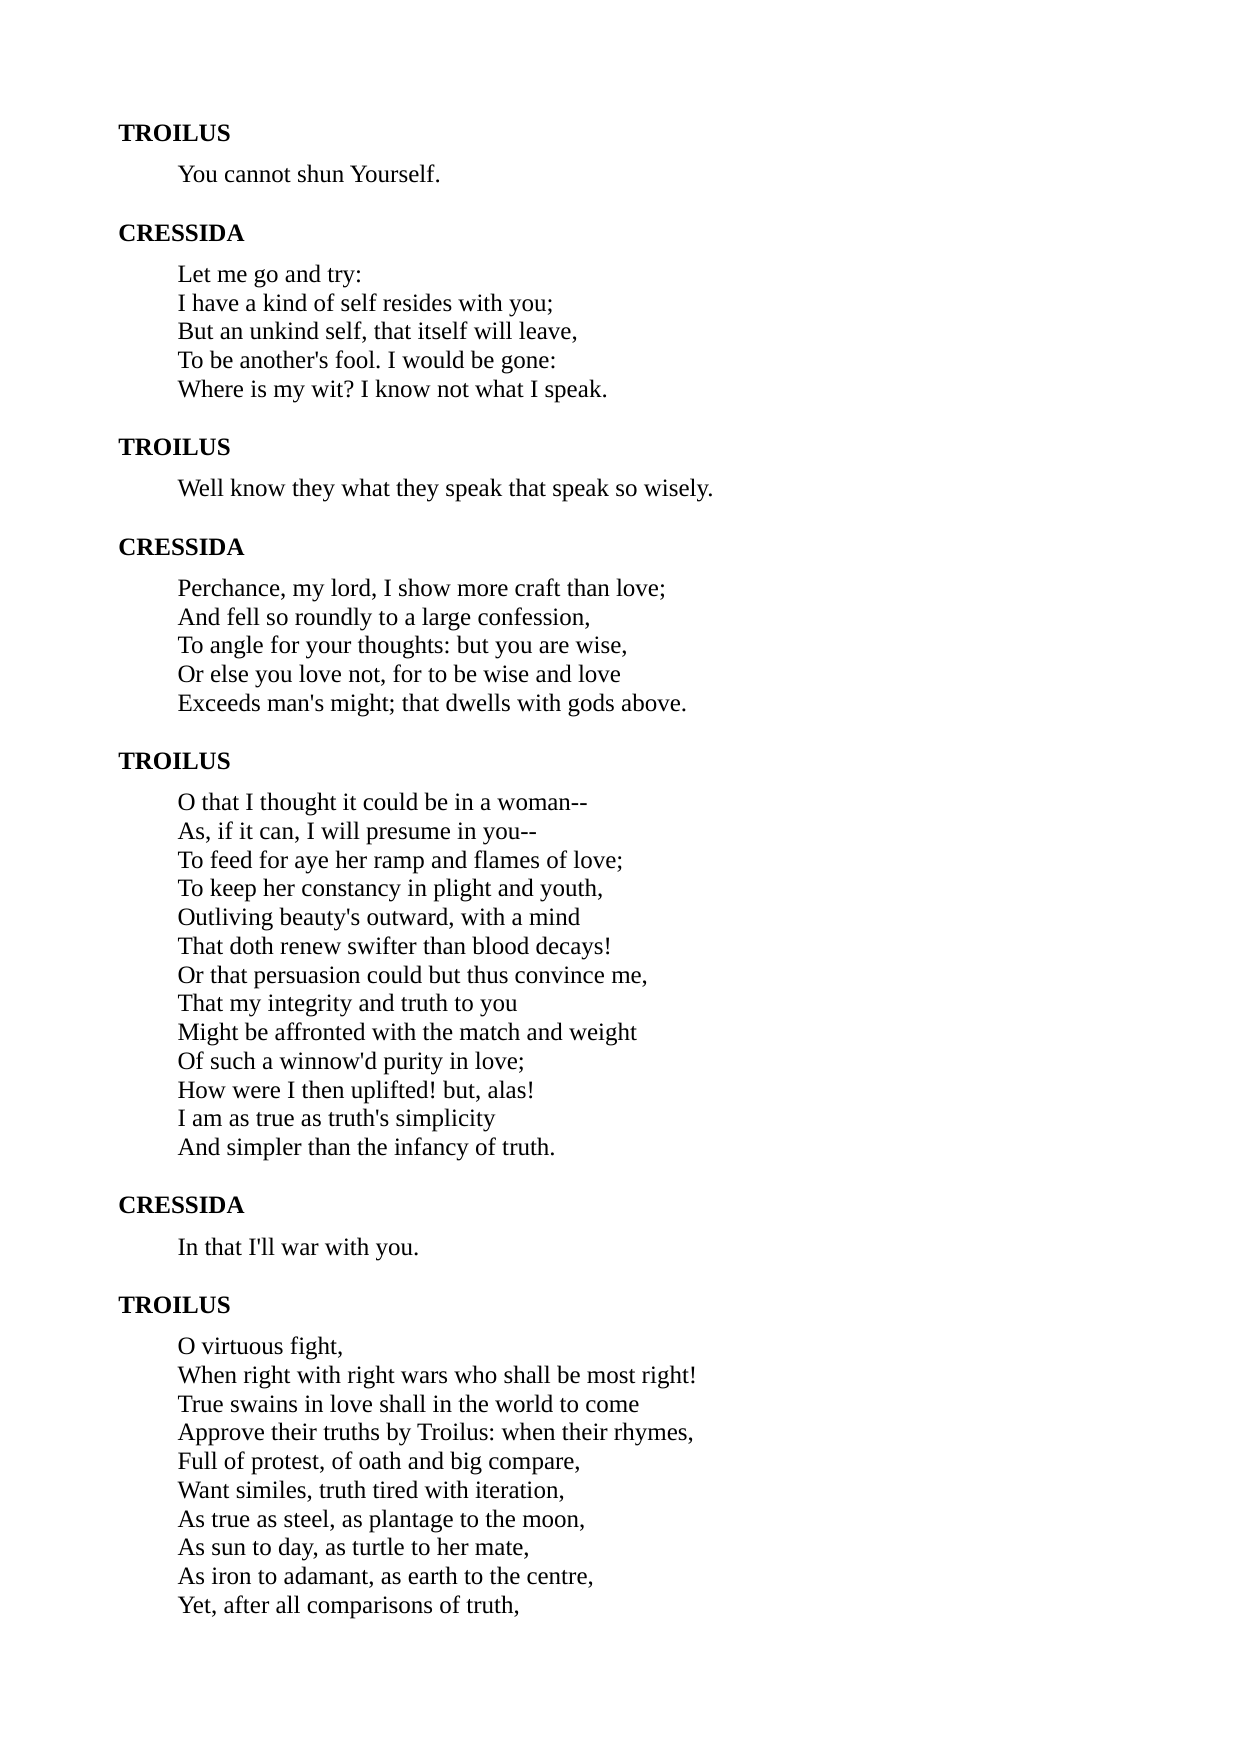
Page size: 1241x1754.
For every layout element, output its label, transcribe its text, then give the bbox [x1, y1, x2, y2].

text O virtuous fight, When right with right wars who shall be most right! True swains in love shall in the world to come Approve their truths by Troilus: when their rhymes, Full of protest, of oath and big compare, Want similes, truth tired with iteration, As true as steel, as plantage to the moon, As sun to day, as turtle to her mate, As iron to adamant, as earth to the centre, Yet, after all comparisons of truth, [177, 1331, 1063, 1619]
text CRESSIDA [118, 218, 1122, 246]
text Let me go and try: I have a kind of self resides with you; But an unkind self, that itself will leave, To be another's fool. I would be gone: Where is my wit? I know not what I speak. [177, 259, 1063, 403]
text TROILUS [118, 432, 1122, 461]
text You cannot shun Yourself. [177, 159, 1063, 188]
text CRESSIDA [118, 532, 1122, 560]
text TROILUS [118, 1290, 1122, 1319]
text O that I thought it could be in a woman-- As, if it can, I will presume in you-- To feed for aye her ramp and flames of love; To keep her constancy in plight and youth, Outliving beauty's outward, with a mind That doth renew swifter than blood decays! Or that persuasion could but thus convince me, That my integrity and truth to you Might be affronted with the match and weight Of such a winnow'd purity in love; How were I then uplifted! but, alas! I am as true as truth's simplicity And simpler than the infancy of truth. [177, 787, 1063, 1161]
text CRESSIDA [118, 1191, 1122, 1219]
text Perchance, my lord, I show more craft than love; And fell so roundly to a large confession, To angle for your thoughts: but you are wise, Or else you love not, for to be wise and love Exceeds man's might; that dwells with gods above. [177, 573, 1063, 717]
text TROILUS [118, 746, 1122, 775]
text In that I'll war with you. [177, 1232, 1063, 1261]
text TROILUS [118, 118, 1122, 147]
text Well know they what they speak that speak so wisely. [177, 473, 1063, 502]
